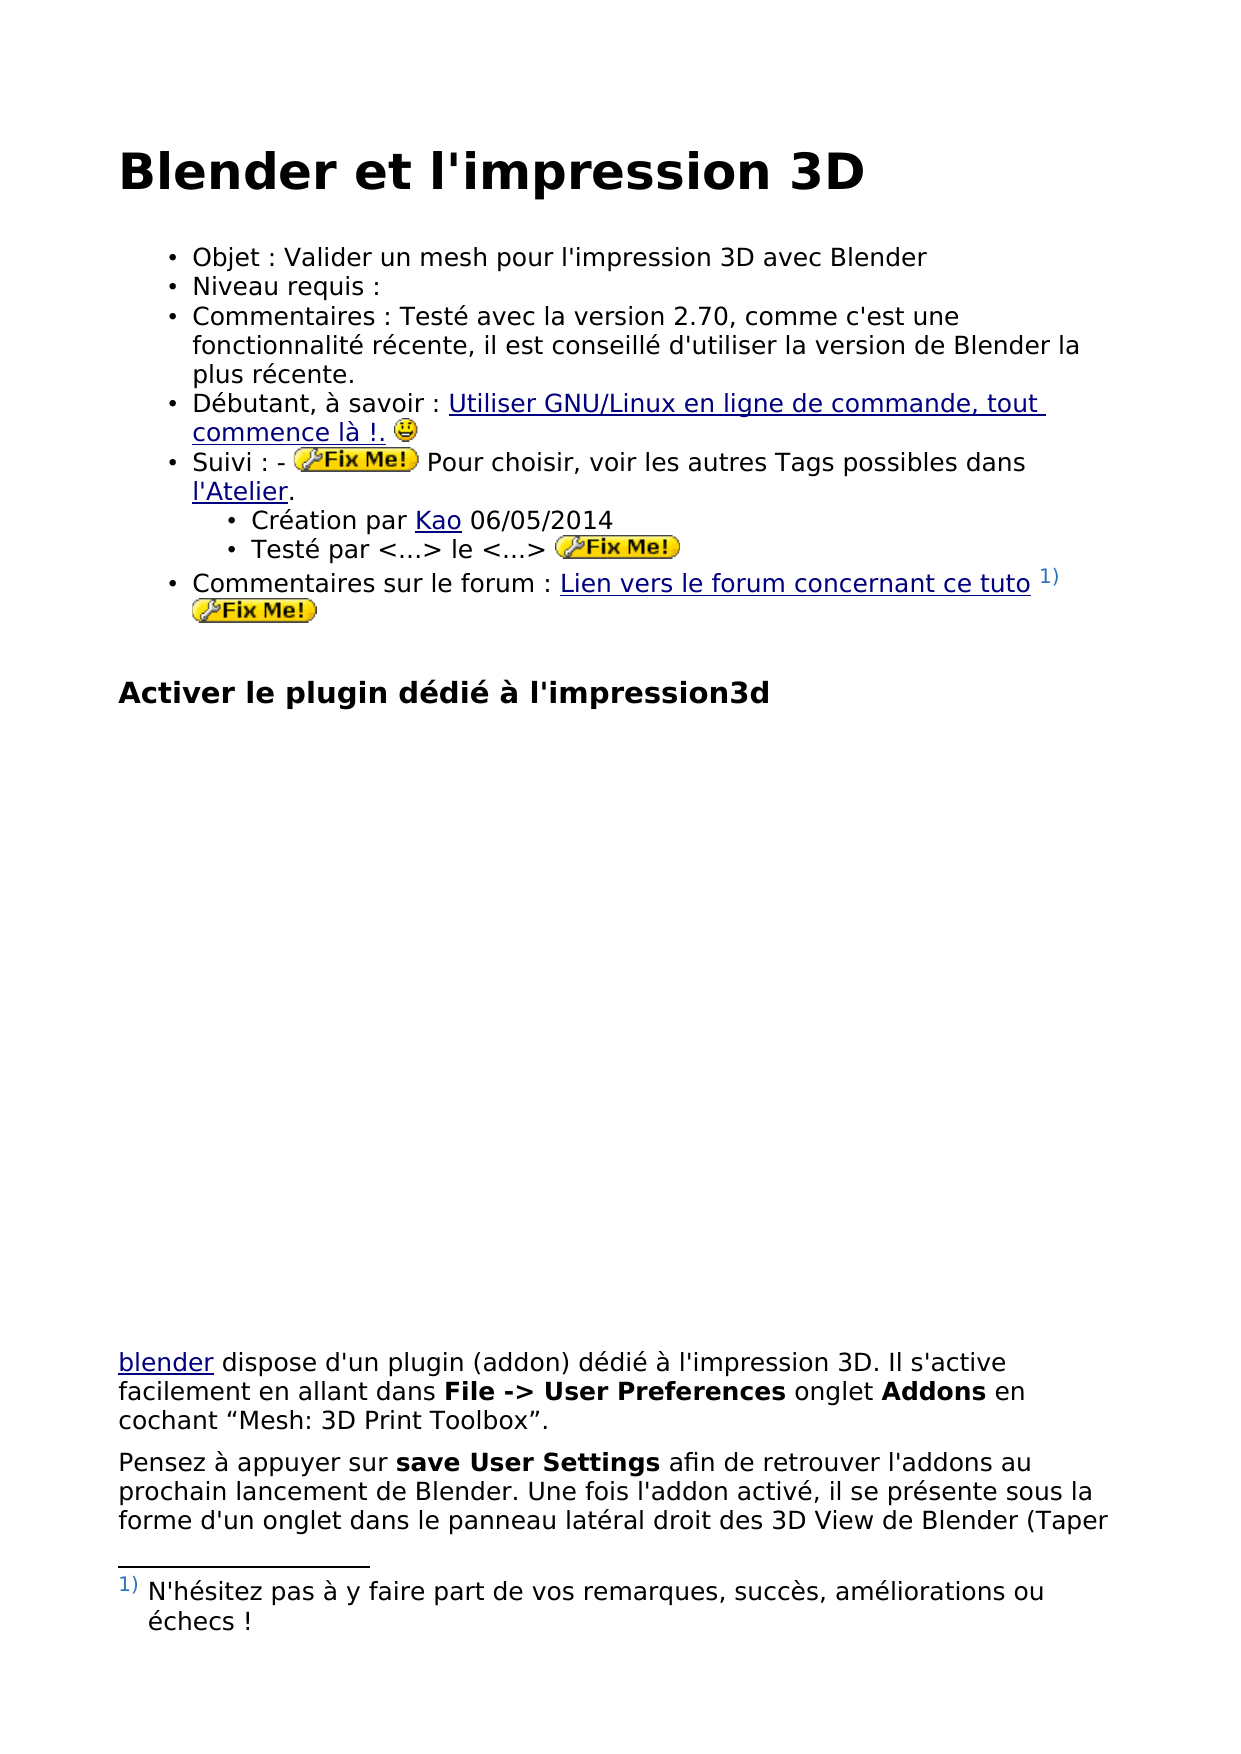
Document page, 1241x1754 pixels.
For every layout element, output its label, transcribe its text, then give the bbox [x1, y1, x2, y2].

list Testé par <...> le <...> [236, 535, 1122, 565]
list Objet : Valider un mesh pour l'impression 3D avec Blender [177, 243, 1122, 272]
text Pensez à appuyer sur save User Settings afin de retrouver l'addons au prochain lancement de Blender. Une fois l'addon activé, il se présente sous la forme d'un onglet dans le panneau latéral droit des 3D View de Blender (Taper [118, 1448, 1122, 1536]
list Niveau requis : [177, 272, 1122, 302]
list Création par Kao 06/05/2014 [236, 506, 1122, 535]
list N'hésitez pas à y faire part de vos remarques, succès, améliorations ou échecs ! [118, 1573, 1122, 1636]
picture [555, 535, 680, 559]
list Commentaires sur le forum : Lien vers le forum concernant ce tuto [177, 565, 1122, 622]
text blender dispose d'un plugin (addon) dédié à l'impression 3D. Il s'active facilement en allant dans File -> User Preferences onglet Addons en cochant “Mesh: 3D Print Toolbox”. [118, 723, 1122, 1436]
list Débutant, à savoir : Utiliser GNU/Linux en ligne de commande, tout commence là !. [177, 389, 1122, 448]
list Commentaires : Testé avec la version 2.70, comme c'est une fonctionnalité récente, il est conseillé d'utiliser la version de Blender la plus récente. [177, 302, 1122, 389]
subtitle Activer le plugin dédié à l'impression3d [118, 677, 1122, 711]
subtitle Blender et l'impression 3D [118, 143, 1122, 201]
picture [293, 447, 419, 472]
picture [192, 598, 317, 623]
list Suivi : - Pour choisir, voir les autres Tags possibles dans l'Atelier. [177, 448, 1122, 506]
picture [394, 418, 418, 442]
